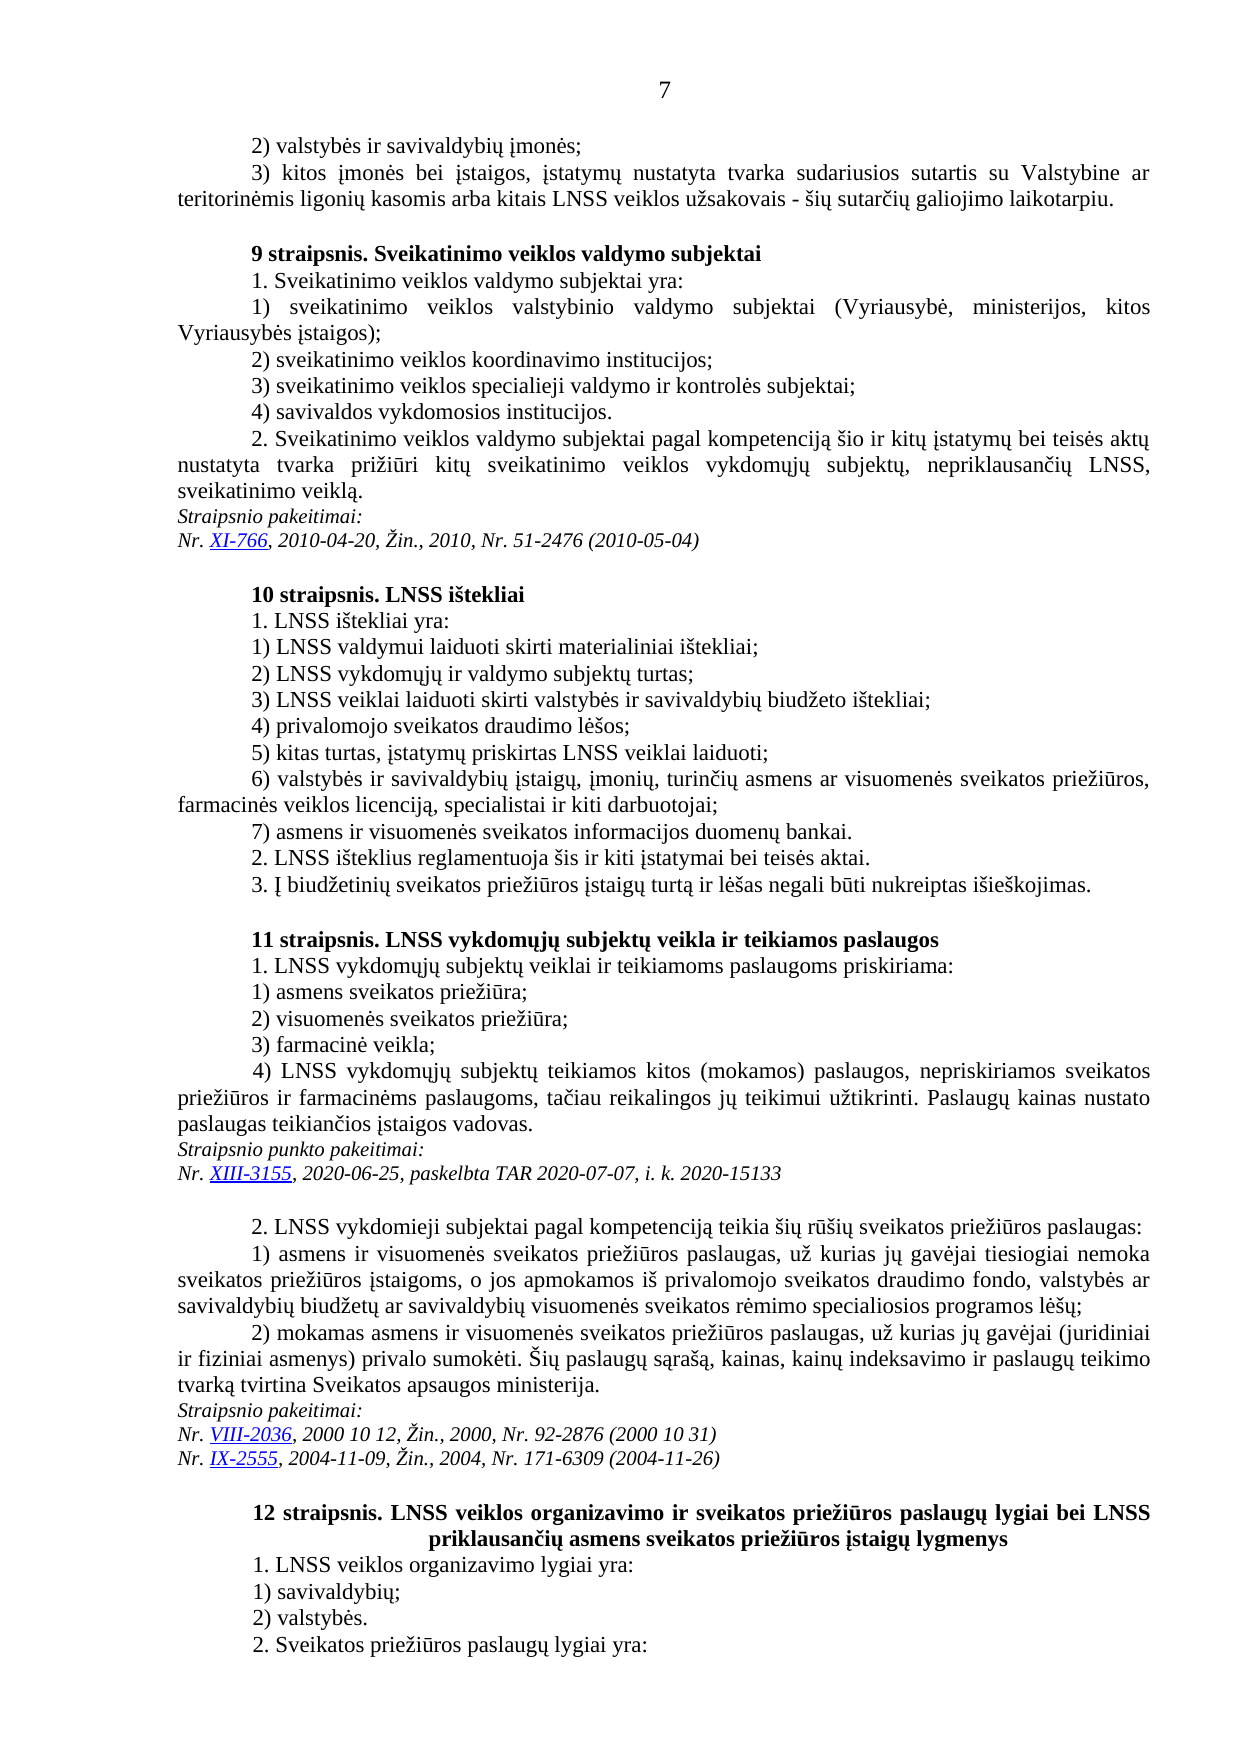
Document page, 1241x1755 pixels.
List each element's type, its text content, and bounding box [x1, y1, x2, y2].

text 3. Į biudžetinių sveikatos priežiūros įstaigų turtą ir lėšas negali būti nukreiptas išieškojimas. [177, 871, 1152, 897]
text 4) savivaldos vykdomosios institucijos. [177, 398, 1152, 425]
text 7) asmens ir visuomenės sveikatos informacijos duomenų bankai. [177, 818, 1152, 844]
text Nr. IX-2555, 2004-11-09, Žin., 2004, Nr. 171-6309 (2004-11-26) [177, 1446, 1152, 1470]
text 2) mokamas asmens ir visuomenės sveikatos priežiūros paslaugas, už kurias jų gavėjai (juridiniai ir fiziniai asmenys) privalo sumokėti. Šių paslaugų sąrašą, kainas, kainų indeksavimo ir paslaugų teikimo tvarką tvirtina Sveikatos apsaugos ministerija. [177, 1319, 1152, 1398]
text 4) LNSS vykdomųjų subjektų teikiamos kitos (mokamos) paslaugos, nepriskiriamos sveikatos priežiūros ir farmacinėms paslaugoms, tačiau reikalingos jų teikimui užtikrinti. Paslaugų kainas nustato paslaugas teikiančios įstaigos vadovas. [177, 1057, 1152, 1137]
text 1) savivaldybių; [177, 1578, 1152, 1604]
text 1) sveikatinimo veiklos valstybinio valdymo subjektai (Vyriausybė, ministerijos, kitos Vyriausybės įstaigos); [177, 293, 1152, 346]
text 2) valstybės. [177, 1604, 1152, 1631]
text 10 straipsnis. LNSS ištekliai [177, 581, 1152, 607]
text 12 straipsnis. LNSS veiklos organizavimo ir sveikatos priežiūros paslaugų lygiai bei LNSS priklausančių asmens sveikatos priežiūros įstaigų lygmenys [252, 1499, 1152, 1552]
text 4) privalomojo sveikatos draudimo lėšos; [177, 712, 1152, 739]
text Nr. XI-766, 2010-04-20, Žin., 2010, Nr. 51-2476 (2010-05-04) [177, 528, 1152, 552]
text 1) LNSS valdymui laiduoti skirti materialiniai ištekliai; [177, 633, 1152, 660]
text 1. LNSS veiklos organizavimo lygiai yra: [177, 1552, 1152, 1578]
text 1) asmens sveikatos priežiūra; [177, 978, 1152, 1005]
text 6) valstybės ir savivaldybių įstaigų, įmonių, turinčių asmens ar visuomenės sveikatos priežiūros, farmacinės veiklos licenciją, specialistai ir kiti darbuotojai; [177, 765, 1152, 818]
text Straipsnio pakeitimai: [177, 1398, 1152, 1422]
text Nr. XIII-3155, 2020-06-25, paskelbta TAR 2020-07-07, i. k. 2020-15133 [177, 1161, 1152, 1185]
text 2. LNSS išteklius reglamentuoja šis ir kiti įstatymai bei teisės aktai. [177, 844, 1152, 871]
text 1. LNSS ištekliai yra: [177, 607, 1152, 633]
text 3) kitos įmonės bei įstaigos, įstatymų nustatyta tvarka sudariusios sutartis su Valstybine ar teritorinėmis ligonių kasomis arba kitais LNSS veiklos užsakovais - šių sutarčių galiojimo laikotarpiu. [177, 159, 1152, 212]
text Nr. VIII-2036, 2000 10 12, Žin., 2000, Nr. 92-2876 (2000 10 31) [177, 1422, 1152, 1446]
text 2) valstybės ir savivaldybių įmonės; [177, 132, 1152, 159]
text 3) farmacinė veikla; [177, 1031, 1152, 1057]
text 1. Sveikatinimo veiklos valdymo subjektai yra: [177, 267, 1152, 293]
text 1) asmens ir visuomenės sveikatos priežiūros paslaugas, už kurias jų gavėjai tiesiogiai nemoka sveikatos priežiūros įstaigoms, o jos apmokamos iš privalomojo sveikatos draudimo fondo, valstybės ar savivaldybių biudžetų ar savivaldybių visuomenės sveikatos rėmimo specialiosios programos lėšų; [177, 1240, 1152, 1319]
text 2) LNSS vykdomųjų ir valdymo subjektų turtas; [177, 660, 1152, 686]
text 2) sveikatinimo veiklos koordinavimo institucijos; [177, 346, 1152, 372]
text 1. LNSS vykdomųjų subjektų veiklai ir teikiamoms paslaugoms priskiriama: [177, 952, 1152, 978]
text 2. Sveikatos priežiūros paslaugų lygiai yra: [177, 1631, 1152, 1657]
text 2) visuomenės sveikatos priežiūra; [177, 1005, 1152, 1031]
text 3) sveikatinimo veiklos specialieji valdymo ir kontrolės subjektai; [177, 372, 1152, 398]
text 3) LNSS veiklai laiduoti skirti valstybės ir savivaldybių biudžeto ištekliai; [177, 686, 1152, 712]
text 9 straipsnis. Sveikatinimo veiklos valdymo subjektai [177, 240, 1152, 267]
text 2. LNSS vykdomieji subjektai pagal kompetenciją teikia šių rūšių sveikatos priežiūros paslaugas: [177, 1213, 1152, 1240]
text Straipsnio pakeitimai: [177, 504, 1152, 528]
text Straipsnio punkto pakeitimai: [177, 1137, 1152, 1161]
text 2. Sveikatinimo veiklos valdymo subjektai pagal kompetenciją šio ir kitų įstatymų bei teisės aktų nustatyta tvarka prižiūri kitų sveikatinimo veiklos vykdomųjų subjektų, nepriklausančių LNSS, sveikatinimo veiklą. [177, 425, 1152, 504]
text 5) kitas turtas, įstatymų priskirtas LNSS veiklai laiduoti; [177, 739, 1152, 765]
text 11 straipsnis. LNSS vykdomųjų subjektų veikla ir teikiamos paslaugos [177, 926, 1152, 952]
